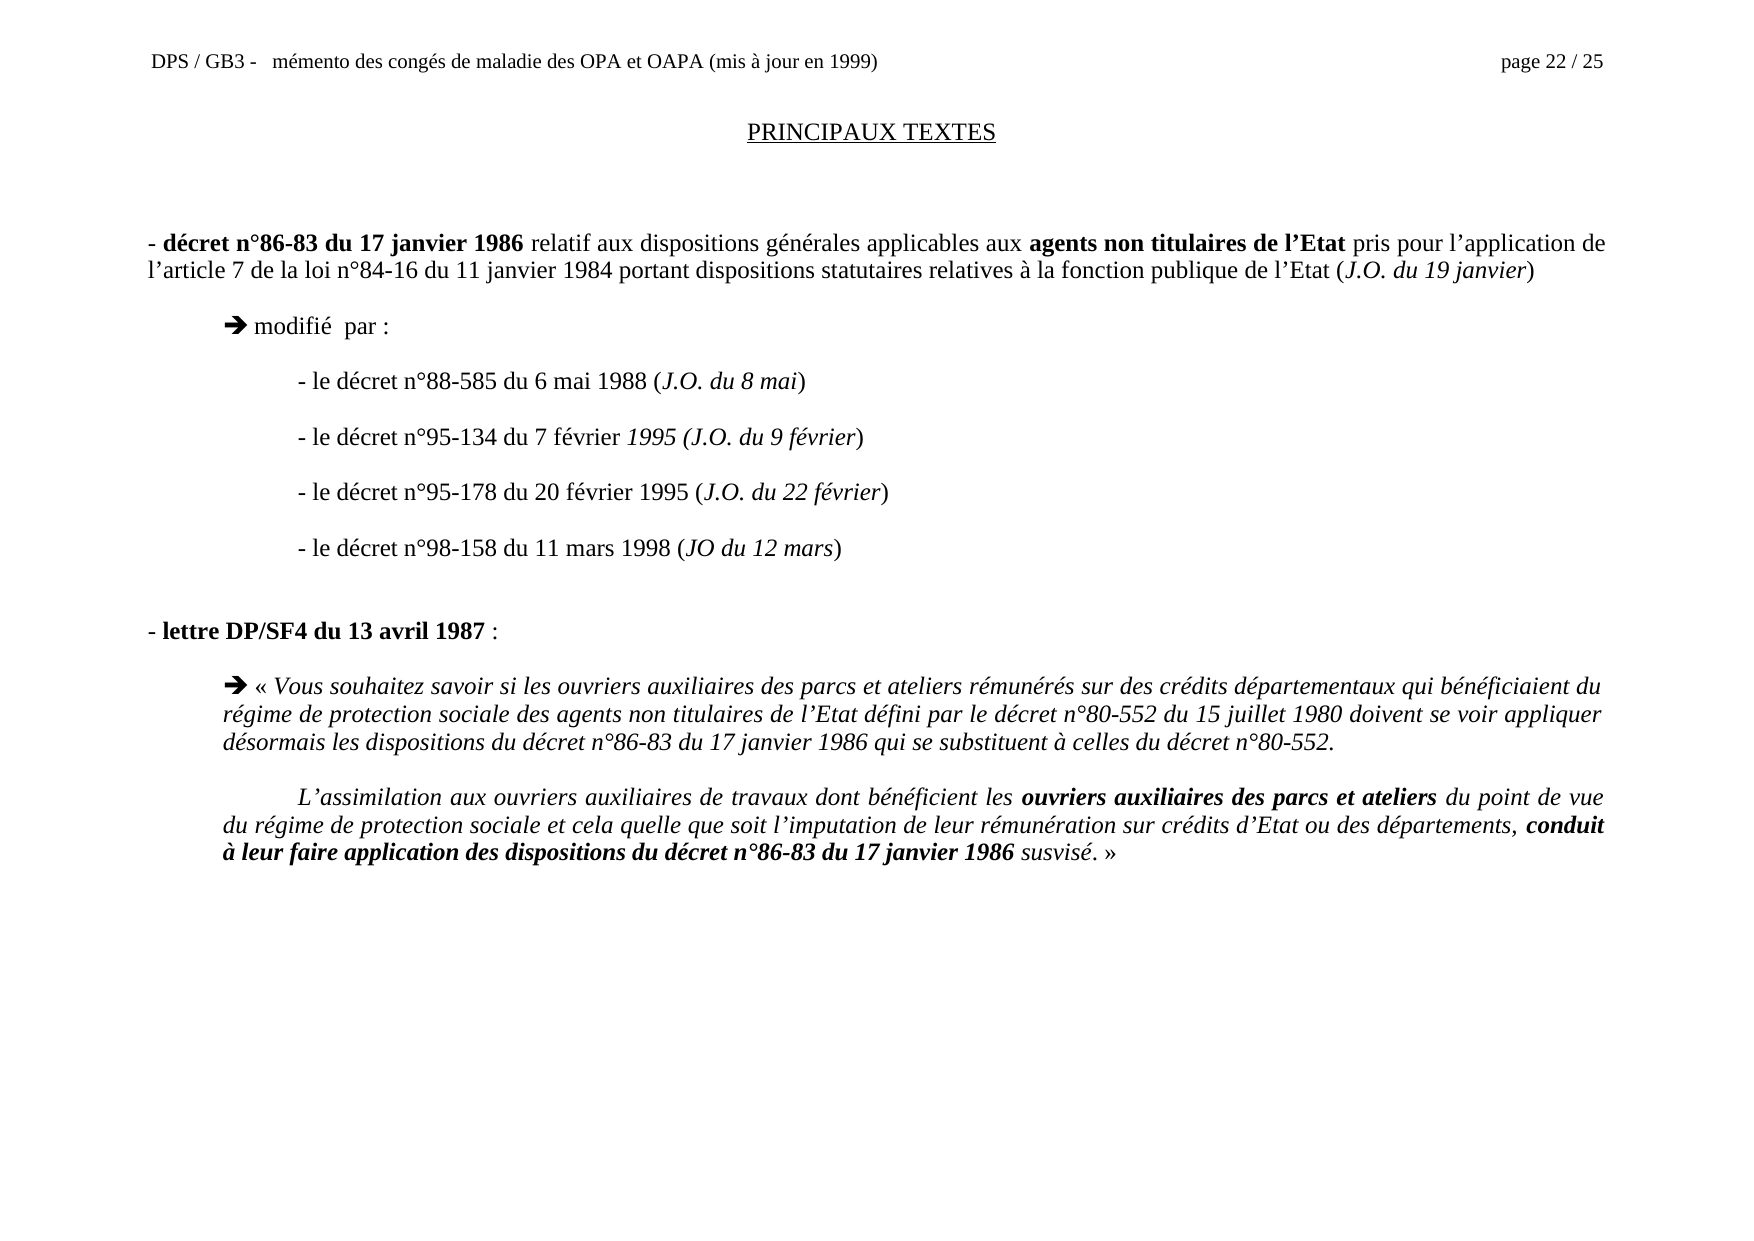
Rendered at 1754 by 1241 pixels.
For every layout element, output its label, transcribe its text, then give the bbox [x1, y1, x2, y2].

text - le décret n°95-134 du 7 février 1995 (J.O. du 9 février) [298, 423, 1606, 451]
text è modifié par : [223, 312, 1606, 340]
text - le décret n°95-178 du 20 février 1995 (J.O. du 22 février) [298, 478, 1606, 506]
text - lettre DP/SF4 du 13 avril 1987 : [148, 617, 1606, 644]
text è « Vous souhaitez savoir si les ouvriers auxiliaires des parcs et ateliers rémunérés sur des crédits départementaux qui bénéficiaient du régime de protection sociale des agents non titulaires de l’Etat défini par le décret n°80-552 du 15 juillet 1980 doivent se voir appliquer désormais les dispositions du décret n°86-83 du 17 janvier 1986 qui se substituent à celles du décret n°80-552. [223, 672, 1606, 755]
text L’assimilation aux ouvriers auxiliaires de travaux dont bénéficient les ouvriers auxiliaires des parcs et ateliers du point de vue du régime de protection sociale et cela quelle que soit l’imputation de leur rémunération sur crédits d’Etat ou des départements, conduit à leur faire application des dispositions du décret n°86-83 du 17 janvier 1986 susvisé. » [223, 783, 1606, 866]
text - le décret n°98-158 du 11 mars 1998 (JO du 12 mars) [298, 534, 1606, 561]
text - décret n°86-83 du 17 janvier 1986 relatif aux dispositions générales applicables aux agents non titulaires de l’Etat pris pour l’application de l’article 7 de la loi n°84-16 du 11 janvier 1984 portant dispositions statutaires relatives à la fonction publique de l’Etat (J.O. du 19 janvier) [148, 229, 1606, 284]
text PRINCIPAUX TEXTES [148, 118, 1595, 146]
text - le décret n°88-585 du 6 mai 1988 (J.O. du 8 mai) [298, 367, 1606, 395]
